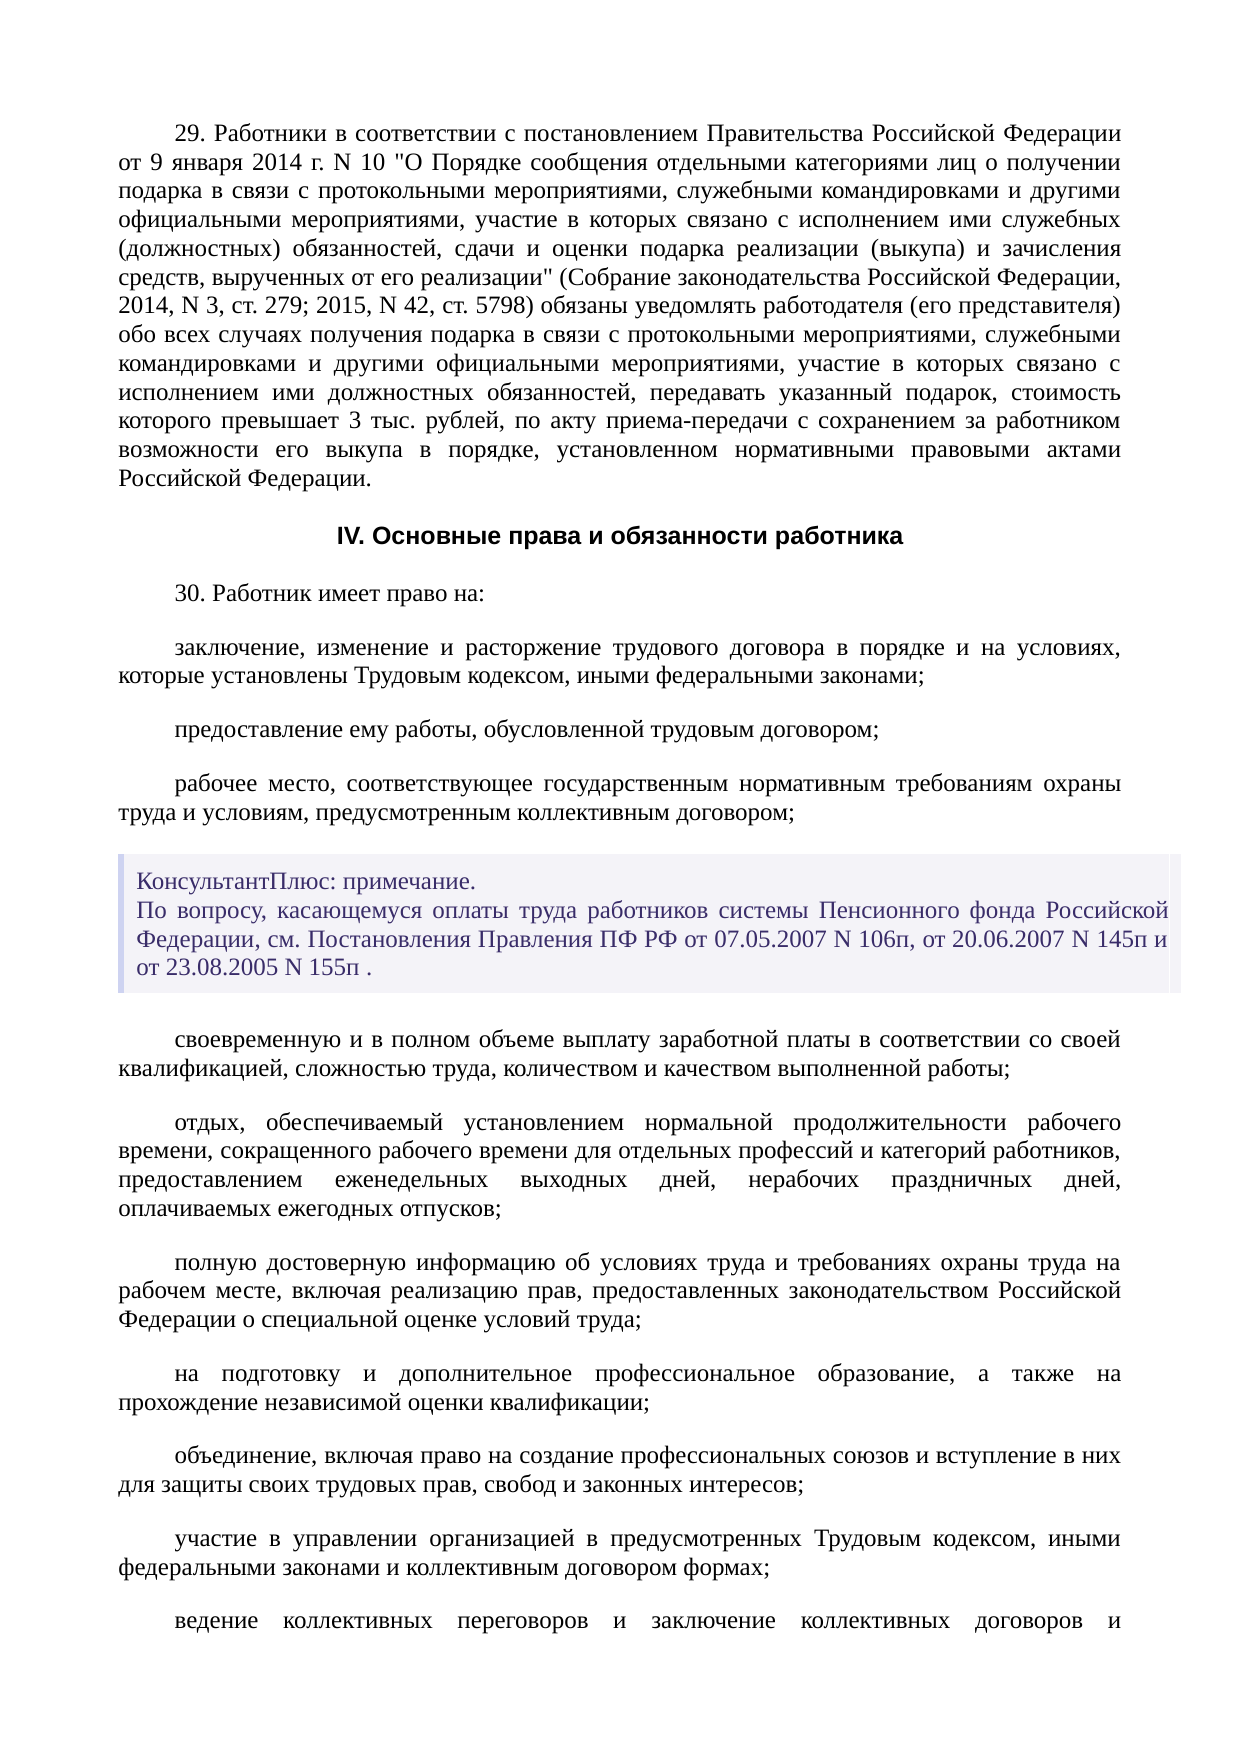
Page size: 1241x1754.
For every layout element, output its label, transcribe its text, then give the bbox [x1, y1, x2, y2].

text участие в управлении организацией в предусмотренных Трудовым кодексом, иными федеральными законами и коллективным договором формах; [118, 1523, 1122, 1580]
title IV. Основные права и обязанности работника [118, 521, 1122, 549]
text 29. Работники в соответствии с постановлением Правительства Российской Федерации от 9 января 2014 г. N 10 "О Порядке сообщения отдельными категориями лиц о получении подарка в связи с протокольными мероприятиями, служебными командировками и другими официальными мероприятиями, участие в которых связано с исполнением ими служебных (должностных) обязанностей, сдачи и оценки подарка реализации (выкупа) и зачисления средств, вырученных от его реализации" (Собрание законодательства Российской Федерации, 2014, N 3, ст. 279; 2015, N 42, ст. 5798) обязаны уведомлять работодателя (его представителя) обо всех случаях получения подарка в связи с протокольными мероприятиями, служебными командировками и другими официальными мероприятиями, участие в которых связано с исполнением ими должностных обязанностей, передавать указанный подарок, стоимость которого превышает 3 тыс. рублей, по акту приема-передачи с сохранением за работником возможности его выкупа в порядке, установленном нормативными правовыми актами Российской Федерации. [118, 118, 1122, 492]
text предоставление ему работы, обусловленной трудовым договором; [118, 714, 1122, 743]
text полную достоверную информацию об условиях труда и требованиях охраны труда на рабочем месте, включая реализацию прав, предоставленных законодательством Российской Федерации о специальной оценке условий труда; [118, 1247, 1122, 1333]
text заключение, изменение и расторжение трудового договора в порядке и на условиях, которые установлены Трудовым кодексом, иными федеральными законами; [118, 632, 1122, 689]
table_header [124, 854, 136, 993]
table_header [1170, 854, 1181, 993]
text объединение, включая право на создание профессиональных союзов и вступление в них для защиты своих трудовых прав, свобод и законных интересов; [118, 1440, 1122, 1498]
text рабочее место, соответствующее государственным нормативным требованиям охраны труда и условиям, предусмотренным коллективным договором; [118, 768, 1122, 826]
text на подготовку и дополнительное профессиональное образование, а также на прохождение независимой оценки квалификации; [118, 1358, 1122, 1415]
table_header [118, 854, 124, 993]
text отдых, обеспечиваемый установлением нормальной продолжительности рабочего времени, сокращенного рабочего времени для отдельных профессий и категорий работников, предоставлением еженедельных выходных дней, нерабочих праздничных дней, оплачиваемых ежегодных отпусков; [118, 1107, 1122, 1222]
table_header КонсультантПлюс: примечание. По вопросу, касающемуся оплаты труда работников системы Пенсионного фонда Российской Федерации, см. Постановления Правления ПФ РФ от 07.05.2007 N 106п, от 20.06.2007 N 145п и от 23.08.2005 N 155п . [136, 854, 1169, 993]
text 30. Работник имеет право на: [118, 578, 1122, 607]
text ведение коллективных переговоров и заключение коллективных договоров и [118, 1605, 1122, 1634]
text своевременную и в полном объеме выплату заработной платы в соответствии со своей квалификацией, сложностью труда, количеством и качеством выполненной работы; [118, 1024, 1122, 1082]
